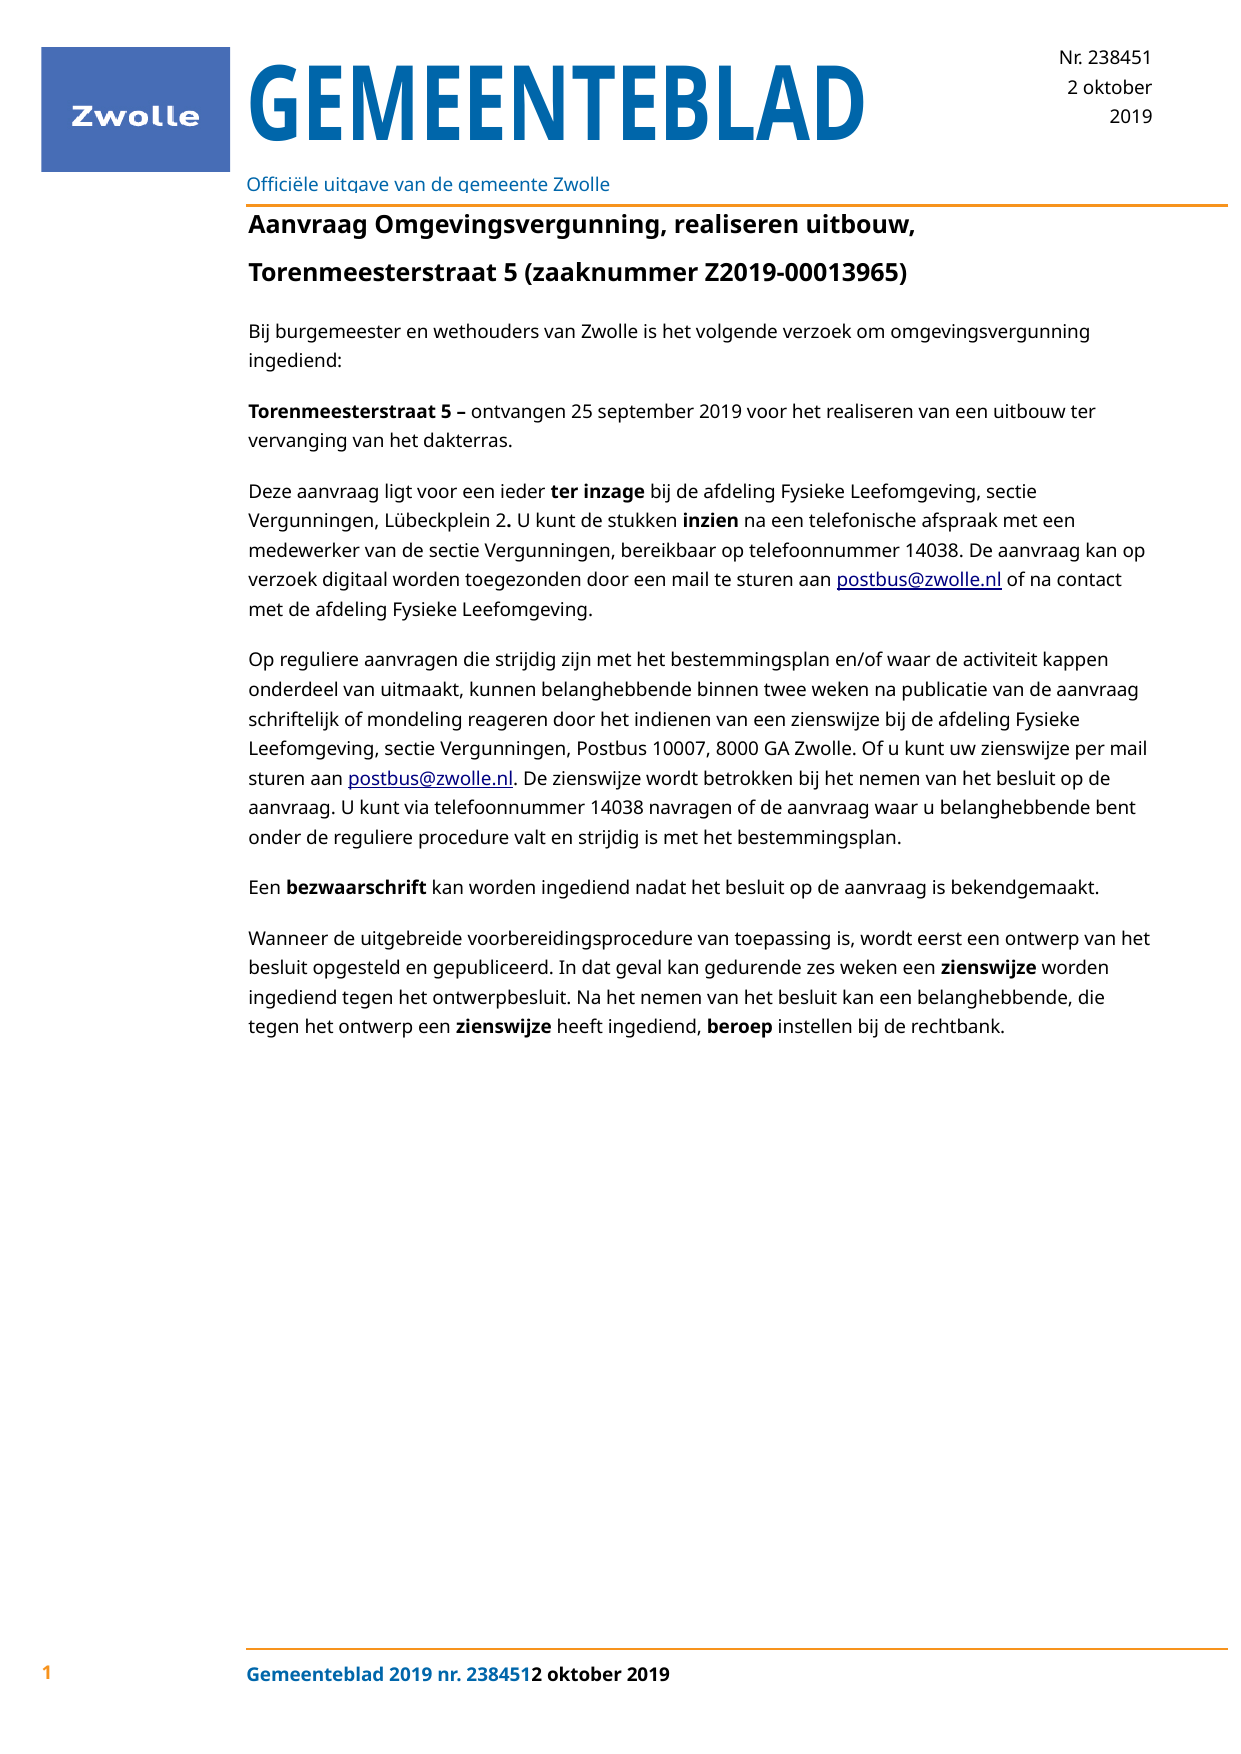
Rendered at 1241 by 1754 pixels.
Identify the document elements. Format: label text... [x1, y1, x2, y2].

text Torenmeesterstraat 5 – ontvangen 25 september 2019 voor het realiseren van een uitbouw ter vervanging van het dakterras. [248, 398, 1152, 453]
text Een bezwaarschrift kan worden ingediend nadat het besluit op de aanvraag is bekendgemaakt. [248, 874, 1152, 900]
picture [41, 47, 231, 172]
text Wanneer de uitgebreide voorbereidingsprocedure van toepassing is, wordt eerst een ontwerp van het besluit opgesteld en gepubliceerd. In dat geval kan gedurende zes weken een zienswijze worden ingediend tegen het ontwerpbesluit. Na het nemen van het besluit kan een belanghebbende, die tegen het ontwerp een zienswijze heeft ingediend, beroep instellen bij de rechtbank. [248, 925, 1152, 1039]
text Op reguliere aanvragen die strijdig zijn met het bestemmingsplan en/of waar de activiteit kappen onderdeel van uitmaakt, kunnen belanghebbende binnen twee weken na publicatie van de aanvraag schriftelijk of mondeling reageren door het indienen van een zienswijze bij de afdeling Fysieke Leefomgeving, sectie Vergunningen, Postbus 10007, 8000 GA Zwolle. Of u kunt uw zienswijze per mail sturen aan postbus@zwolle.nl. De zienswijze wordt betrokken bij het nemen van het besluit op de aanvraag. U kunt via telefoonnummer 14038 navragen of de aanvraag waar u belanghebbende bent onder de reguliere procedure valt en strijdig is met het bestemmingsplan. [248, 647, 1152, 850]
text Deze aanvraag ligt voor een ieder ter inzage bij de afdeling Fysieke Leefomgeving, sectie Vergunningen, Lübeckplein 2. U kunt de stukken inzien na een telefonische afspraak met een medewerker van de sectie Vergunningen, bereikbaar op telefoonnummer 14038. De aanvraag kan op verzoek digitaal worden toegezonden door een mail te sturen aan postbus@zwolle.nl of na contact met de afdeling Fysieke Leefomgeving. [248, 478, 1152, 622]
text Aanvraag Omgevingsvergunning, realiseren uitbouw, Torenmeesterstraat 5 (zaaknummer Z2019-00013965) [248, 207, 1152, 288]
text Bij burgemeester en wethouders van Zwolle is het volgende verzoek om omgevingsvergunning ingediend: [248, 318, 1152, 373]
